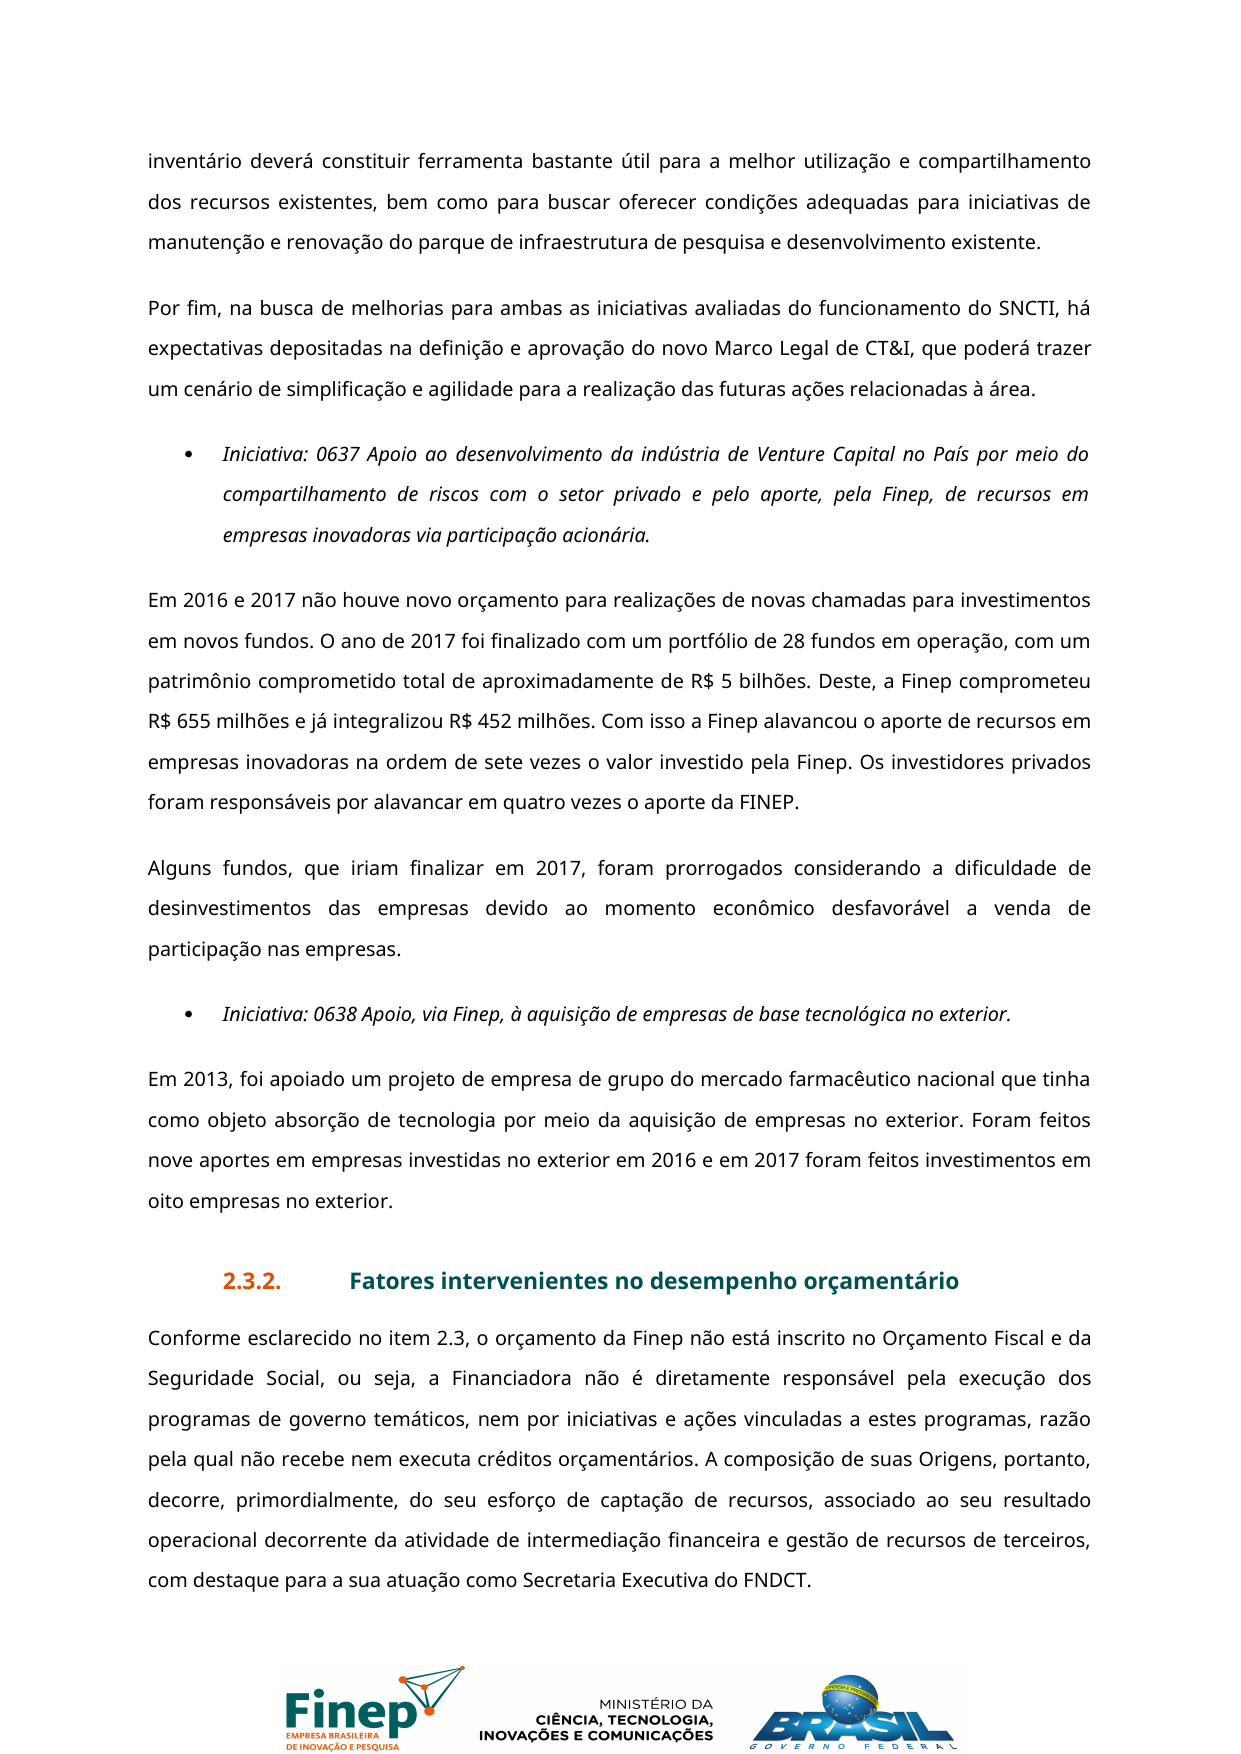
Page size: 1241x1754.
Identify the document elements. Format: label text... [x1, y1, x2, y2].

text Por fim, na busca de melhorias para ambas as iniciativas avaliadas do funcionamento do SNCTI, há expectativas depositadas na definição e aprovação do novo Marco Legal de CT&I, que poderá trazer um cenário de simplificação e agilidade para a realização das futuras ações relacionadas à área. [148, 294, 1092, 402]
text Alguns fundos, que iriam finalizar em 2017, foram prorrogados considerando a dificuldade de desinvestimentos das empresas devido ao momento econômico desfavorável a venda de participação nas empresas. [148, 854, 1092, 962]
text Conforme esclarecido no item 2.3, o orçamento da Finep não está inscrito no Orçamento Fiscal e da Seguridade Social, ou seja, a Financiadora não é diretamente responsável pela execução dos programas de governo temáticos, nem por iniciativas e ações vinculadas a estes programas, razão pela qual não recebe nem executa créditos orçamentários. A composição de suas Origens, portanto, decorre, primordialmente, do seu esforço de captação de recursos, associado ao seu resultado operacional decorrente da atividade de intermediação financeira e gestão de recursos de terceiros, com destaque para a sua atuação como Secretaria Executiva do FNDCT. [148, 1324, 1092, 1594]
list Iniciativa: 0638 Apoio, via Finep, à aquisição de empresas de base tecnológica no exterior. [185, 1000, 1092, 1027]
text Em 2013, foi apoiado um projeto de empresa de grupo do mercado farmacêutico nacional que tinha como objeto absorção de tecnologia por meio da aquisição de empresas no exterior. Foram feitos nove aportes em empresas investidas no exterior em 2016 e em 2017 foram feitos investimentos em oito empresas no exterior. [148, 1066, 1092, 1214]
list Iniciativa: 0637 Apoio ao desenvolvimento da indústria de Venture Capital no País por meio do compartilhamento de riscos com o setor privado e pelo aporte, pela Finep, de recursos em empresas inovadoras via participação acionária. [185, 440, 1092, 548]
list Fatores intervenientes no desempenho orçamentário [223, 1265, 1092, 1296]
text inventário deverá constituir ferramenta bastante útil para a melhor utilização e compartilhamento dos recursos existentes, bem como para buscar oferecer condições adequadas para iniciativas de manutenção e renovação do parque de infraestrutura de pesquisa e desenvolvimento existente. [148, 148, 1092, 256]
text Em 2016 e 2017 não houve novo orçamento para realizações de novas chamadas para investimentos em novos fundos. O ano de 2017 foi finalizado com um portfólio de 28 fundos em operação, com um patrimônio comprometido total de aproximadamente de R$ 5 bilhões. Deste, a Finep comprometeu R$ 655 milhões e já integralizou R$ 452 milhões. Com isso a Finep alavancou o aporte de recursos em empresas inovadoras na ordem de sete vezes o valor investido pela Finep. Os investidores privados foram responsáveis por alavancar em quatro vezes o aporte da FINEP. [148, 586, 1092, 816]
